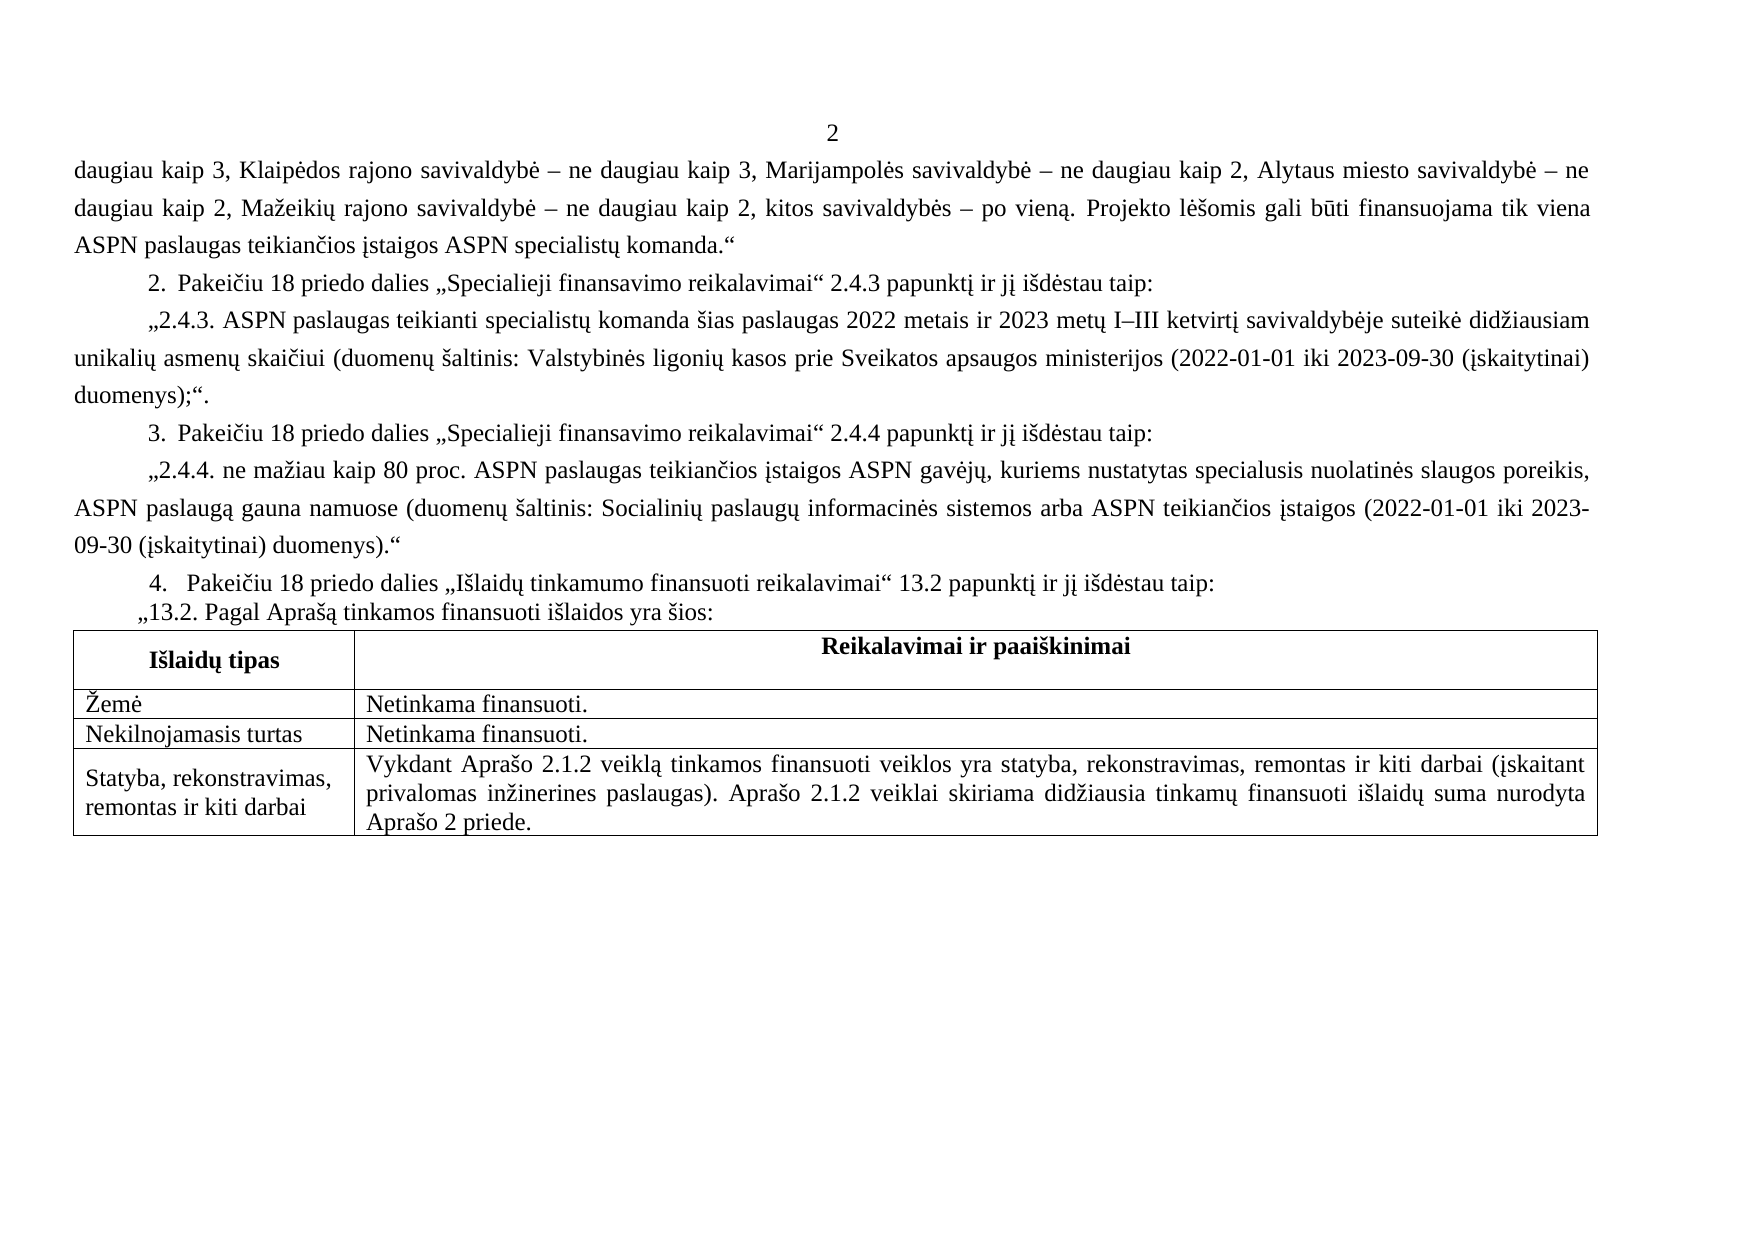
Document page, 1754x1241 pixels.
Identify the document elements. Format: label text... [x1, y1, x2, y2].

table_cell Nekilnojamasis turtas [74, 719, 354, 748]
table_cell Statyba, rekonstravimas, remontas ir kiti darbai [74, 749, 354, 835]
text „2.4.3. ASPN paslaugas teikianti specialistų komanda šias paslaugas 2022 metais ir 2023 metų I–III ketvirtį savivaldybėje suteikė didžiausiam unikalių asmenų skaičiui (duomenų šaltinis: Valstybinės ligonių kasos prie Sveikatos apsaugos ministerijos (2022-01-01 iki 2023-09-30 (įskaitytinai) duomenys);“. [74, 297, 1591, 409]
text 4. Pakeičiu 18 priedo dalies „Išlaidų tinkamumo finansuoti reikalavimai“ 13.2 papunktį ir jį išdėstau taip: [149, 559, 1591, 597]
text 3. Pakeičiu 18 priedo dalies „Specialieji finansavimo reikalavimai“ 2.4.4 papunktį ir jį išdėstau taip: [74, 409, 1591, 447]
text „13.2. Pagal Aprašą tinkamos finansuoti išlaidos yra šios: [74, 597, 1591, 626]
table_cell Netinkama finansuoti. [355, 719, 1597, 748]
table_header Reikalavimai ir paaiškinimai [355, 631, 1597, 688]
table_cell Vykdant Aprašo 2.1.2 veiklą tinkamos finansuoti veiklos yra statyba, rekonstravimas, remontas ir kiti darbai (įskaitant privalomas inžinerines paslaugas). Aprašo 2.1.2 veiklai skiriama didžiausia tinkamų finansuoti išlaidų suma nurodyta Aprašo 2 priede. [355, 749, 1597, 835]
text 2. Pakeičiu 18 priedo dalies „Specialieji finansavimo reikalavimai“ 2.4.3 papunktį ir jį išdėstau taip: [74, 259, 1591, 297]
table_header Išlaidų tipas [74, 631, 354, 688]
text „2.4.4. ne mažiau kaip 80 proc. ASPN paslaugas teikiančios įstaigos ASPN gavėjų, kuriems nustatytas specialusis nuolatinės slaugos poreikis, ASPN paslaugą gauna namuose (duomenų šaltinis: Socialinių paslaugų informacinės sistemos arba ASPN teikiančios įstaigos (2022-01-01 iki 2023-09-30 (įskaitytinai) duomenys).“ [74, 447, 1591, 559]
table_cell Žemė [74, 690, 354, 718]
table_cell Netinkama finansuoti. [355, 690, 1597, 718]
text daugiau kaip 3, Klaipėdos rajono savivaldybė – ne daugiau kaip 3, Marijampolės savivaldybė – ne daugiau kaip 2, Alytaus miesto savivaldybė – ne daugiau kaip 2, Mažeikių rajono savivaldybė – ne daugiau kaip 2, kitos savivaldybės – po vieną. Projekto lėšomis gali būti finansuojama tik viena ASPN paslaugas teikiančios įstaigos ASPN specialistų komanda.“ [74, 147, 1591, 259]
